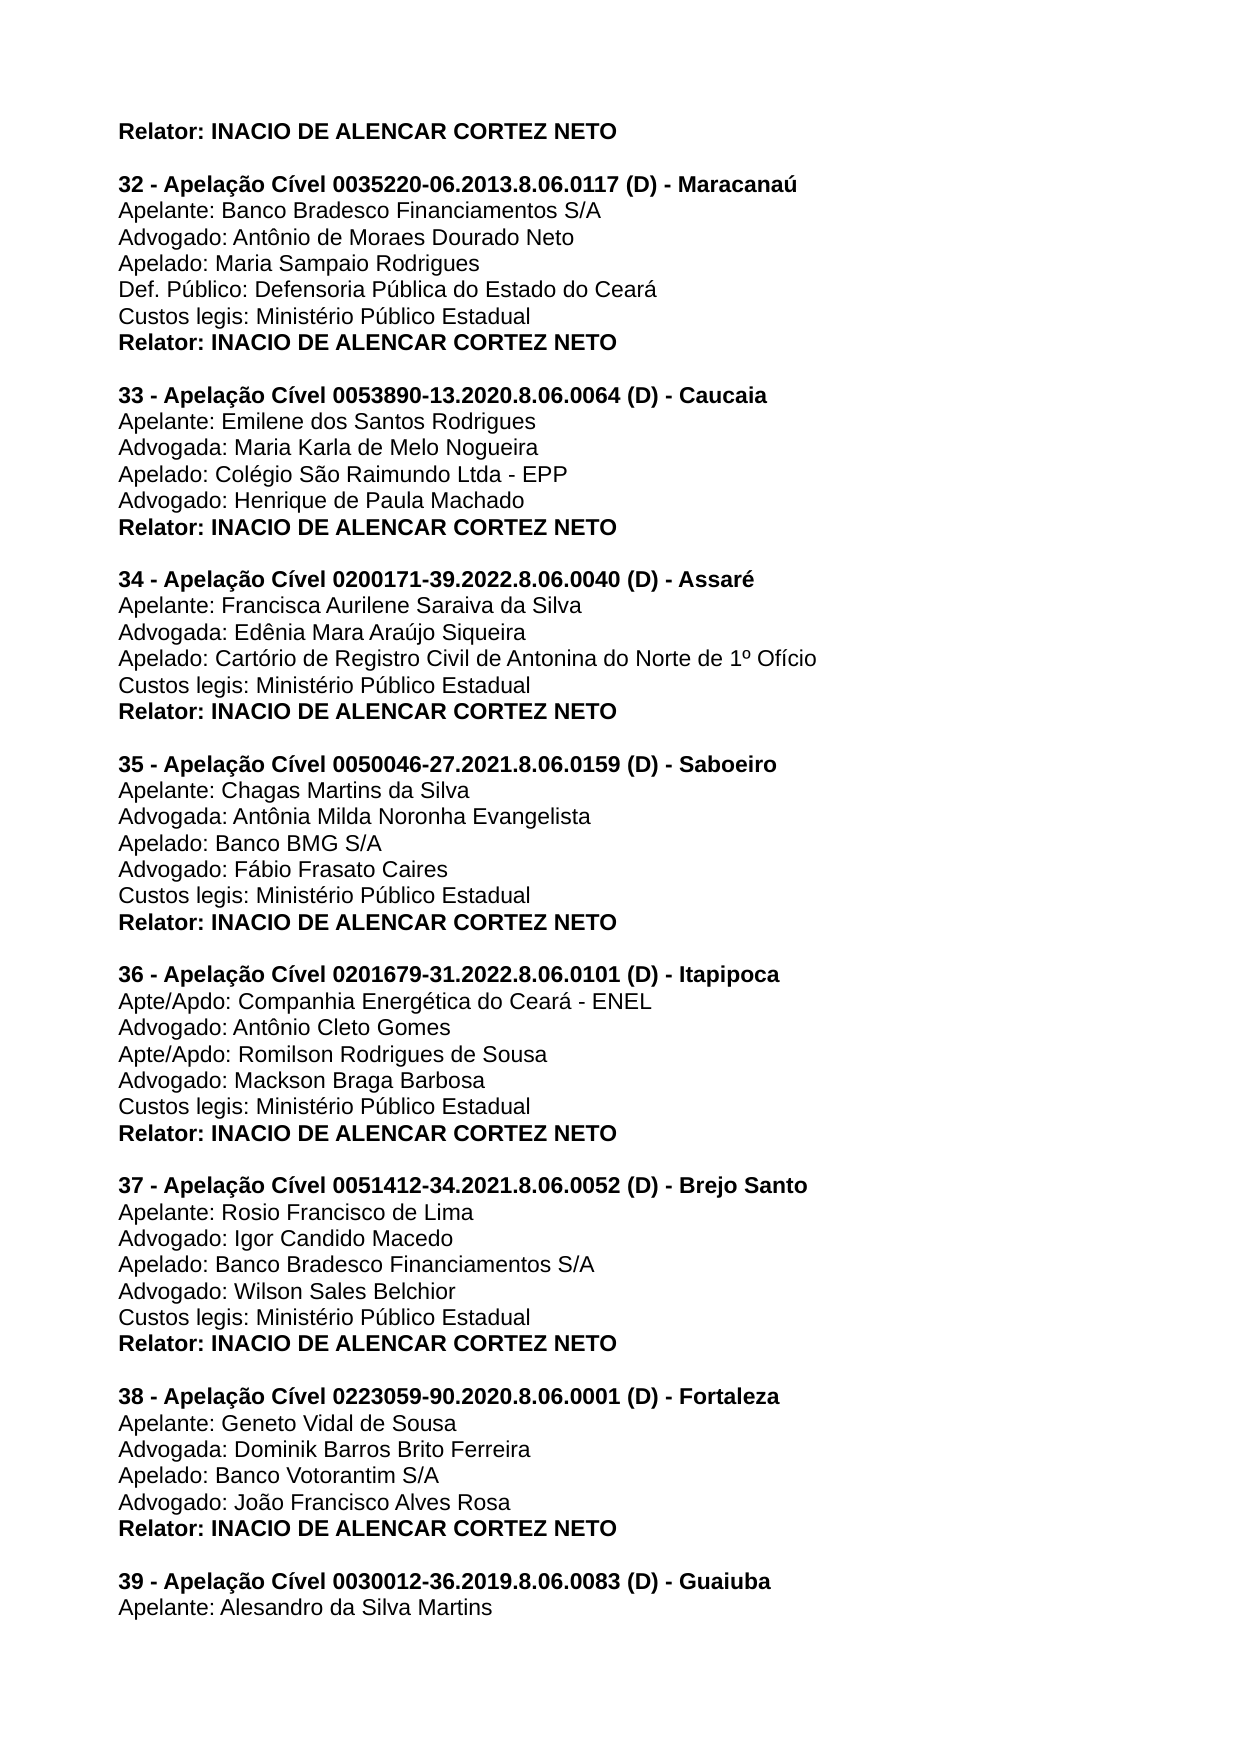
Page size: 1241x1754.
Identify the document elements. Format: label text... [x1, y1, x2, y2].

text Apelante: Emilene dos Santos Rodrigues [118, 408, 1122, 434]
text Relator: INACIO DE ALENCAR CORTEZ NETO [118, 1119, 1122, 1146]
text Relator: INACIO DE ALENCAR CORTEZ NETO [118, 698, 1122, 724]
text 35 - Apelação Cível 0050046-27.2021.8.06.0159 (D) - Saboeiro [118, 751, 1122, 777]
text Advogado: Henrique de Paula Machado [118, 487, 1122, 513]
text 32 - Apelação Cível 0035220-06.2013.8.06.0117 (D) - Maracanaú [118, 171, 1122, 197]
text Apelado: Maria Sampaio Rodrigues [118, 250, 1122, 276]
text Relator: INACIO DE ALENCAR CORTEZ NETO [118, 1515, 1122, 1541]
text Custos legis: Ministério Público Estadual [118, 1304, 1122, 1330]
text Advogado: Igor Candido Macedo [118, 1225, 1122, 1251]
text Apelante: Chagas Martins da Silva [118, 777, 1122, 803]
text Advogado: Antônio Cleto Gomes [118, 1014, 1122, 1041]
text 36 - Apelação Cível 0201679-31.2022.8.06.0101 (D) - Itapipoca [118, 961, 1122, 988]
text Advogado: Fábio Frasato Caires [118, 856, 1122, 882]
text 38 - Apelação Cível 0223059-90.2020.8.06.0001 (D) - Fortaleza [118, 1383, 1122, 1409]
text 37 - Apelação Cível 0051412-34.2021.8.06.0052 (D) - Brejo Santo [118, 1172, 1122, 1199]
text Custos legis: Ministério Público Estadual [118, 882, 1122, 909]
text Relator: INACIO DE ALENCAR CORTEZ NETO [118, 1330, 1122, 1357]
text Apelado: Banco Bradesco Financiamentos S/A [118, 1251, 1122, 1278]
text Apelante: Rosio Francisco de Lima [118, 1199, 1122, 1225]
text Relator: INACIO DE ALENCAR CORTEZ NETO [118, 909, 1122, 935]
text Apte/Apdo: Romilson Rodrigues de Sousa [118, 1041, 1122, 1067]
text Relator: INACIO DE ALENCAR CORTEZ NETO [118, 329, 1122, 355]
text 34 - Apelação Cível 0200171-39.2022.8.06.0040 (D) - Assaré [118, 566, 1122, 592]
text Advogado: Wilson Sales Belchior [118, 1278, 1122, 1304]
text Apelante: Banco Bradesco Financiamentos S/A [118, 197, 1122, 223]
text Advogada: Antônia Milda Noronha Evangelista [118, 803, 1122, 830]
text 39 - Apelação Cível 0030012-36.2019.8.06.0083 (D) - Guaiuba [118, 1568, 1122, 1594]
text Apelado: Banco Votorantim S/A [118, 1462, 1122, 1488]
text Apelado: Cartório de Registro Civil de Antonina do Norte de 1º Ofício [118, 645, 1122, 672]
text Custos legis: Ministério Público Estadual [118, 303, 1122, 329]
text Advogado: João Francisco Alves Rosa [118, 1488, 1122, 1515]
text Advogada: Maria Karla de Melo Nogueira [118, 434, 1122, 461]
text Advogado: Antônio de Moraes Dourado Neto [118, 223, 1122, 250]
text Custos legis: Ministério Público Estadual [118, 672, 1122, 698]
text Advogado: Mackson Braga Barbosa [118, 1067, 1122, 1093]
text Relator: INACIO DE ALENCAR CORTEZ NETO [118, 118, 1122, 144]
text 33 - Apelação Cível 0053890-13.2020.8.06.0064 (D) - Caucaia [118, 382, 1122, 408]
text Apte/Apdo: Companhia Energética do Ceará - ENEL [118, 988, 1122, 1014]
text Apelado: Colégio São Raimundo Ltda - EPP [118, 461, 1122, 487]
text Advogada: Dominik Barros Brito Ferreira [118, 1436, 1122, 1462]
text Apelado: Banco BMG S/A [118, 830, 1122, 856]
text Apelante: Francisca Aurilene Saraiva da Silva [118, 592, 1122, 619]
text Advogada: Edênia Mara Araújo Siqueira [118, 619, 1122, 645]
text Custos legis: Ministério Público Estadual [118, 1093, 1122, 1119]
text Def. Público: Defensoria Pública do Estado do Ceará [118, 276, 1122, 303]
text Apelante: Alesandro da Silva Martins [118, 1594, 1122, 1620]
text Relator: INACIO DE ALENCAR CORTEZ NETO [118, 513, 1122, 540]
text Apelante: Geneto Vidal de Sousa [118, 1409, 1122, 1436]
